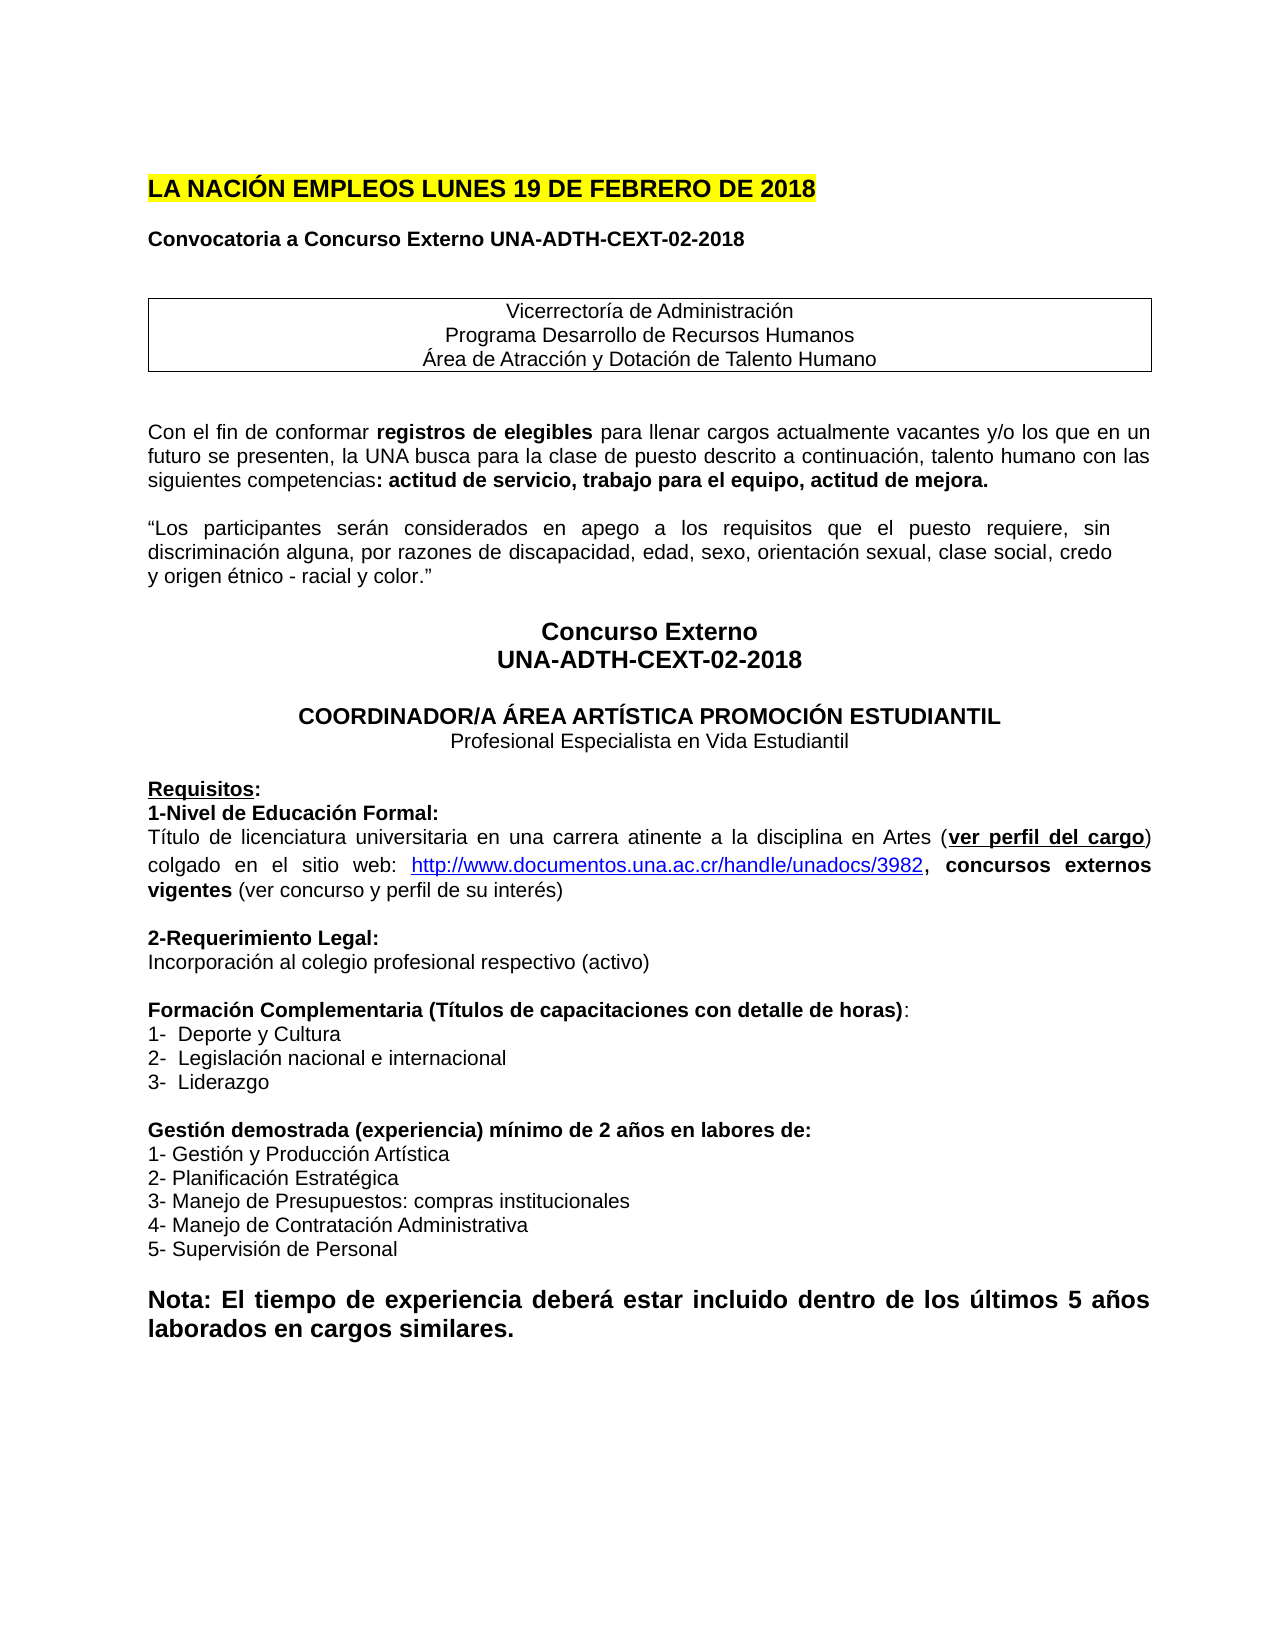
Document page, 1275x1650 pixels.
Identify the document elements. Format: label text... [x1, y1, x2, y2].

text Profesional Especialista en Vida Estudiantil [148, 729, 1152, 753]
text Incorporación al colegio profesional respectivo (activo) [148, 950, 1152, 974]
text Concurso Externo [148, 617, 1152, 645]
text 1- Gestión y Producción Artística [148, 1141, 1152, 1165]
text 1- Deporte y Cultura [148, 1022, 1152, 1046]
text Gestión demostrada (experiencia) mínimo de 2 años en labores de: [148, 1117, 1152, 1141]
text Área de Atracción y Dotación de Talento Humano [149, 346, 1151, 371]
text Con el fin de conformar registros de elegibles para llenar cargos actualmente vacantes y/o los que en un futuro se presenten, la UNA busca para la clase de puesto descrito a continuación, talento humano con las siguientes competencias: actitud de servicio, trabajo para el equipo, actitud de mejora. [148, 420, 1152, 492]
text 1-Nivel de Educación Formal: [148, 801, 1152, 825]
text 3- Manejo de Presupuestos: compras institucionales [148, 1189, 1152, 1213]
text Convocatoria a Concurso Externo UNA-ADTH-CEXT-02-2018 [148, 226, 1152, 250]
text 2- Legislación nacional e internacional [148, 1046, 1152, 1069]
text 3- Liderazgo [148, 1069, 1152, 1093]
text Nota: El tiempo de experiencia deberá estar incluido dentro de los últimos 5 años laborados en cargos similares. [148, 1261, 1152, 1343]
text Vicerrectoría de Administración [149, 299, 1151, 322]
text COORDINADOR/A ÁREA ARTÍSTICA PROMOCIÓN ESTUDIANTIL [148, 703, 1152, 729]
text Requisitos: [148, 777, 1152, 801]
text 5- Supervisión de Personal [148, 1237, 1152, 1261]
text 4- Manejo de Contratación Administrativa [148, 1213, 1152, 1237]
text Formación Complementaria (Títulos de capacitaciones con detalle de horas): [148, 998, 1152, 1022]
text 2-Requerimiento Legal: [148, 926, 1152, 950]
text Título de licenciatura universitaria en una carrera atinente a la disciplina en Artes (ver perfil del cargo) colgado en el sitio web: http://www.documentos.una.ac.cr/handle/unadocs/3982, concursos externos vigentes (ver concurso y perfil de su interés) [148, 825, 1152, 902]
text UNA-ADTH-CEXT-02-2018 [148, 645, 1152, 674]
text LA NACIÓN EMPLEOS LUNES 19 DE FEBRERO DE 2018 [148, 174, 1152, 202]
text Programa Desarrollo de Recursos Humanos [149, 322, 1151, 346]
text “Los participantes serán considerados en apego a los requisitos que el puesto requiere, sin discriminación alguna, por razones de discapacidad, edad, sexo, orientación sexual, clase social, credo y origen étnico - racial y color.” [148, 516, 1112, 588]
text 2- Planificación Estratégica [148, 1165, 1152, 1189]
